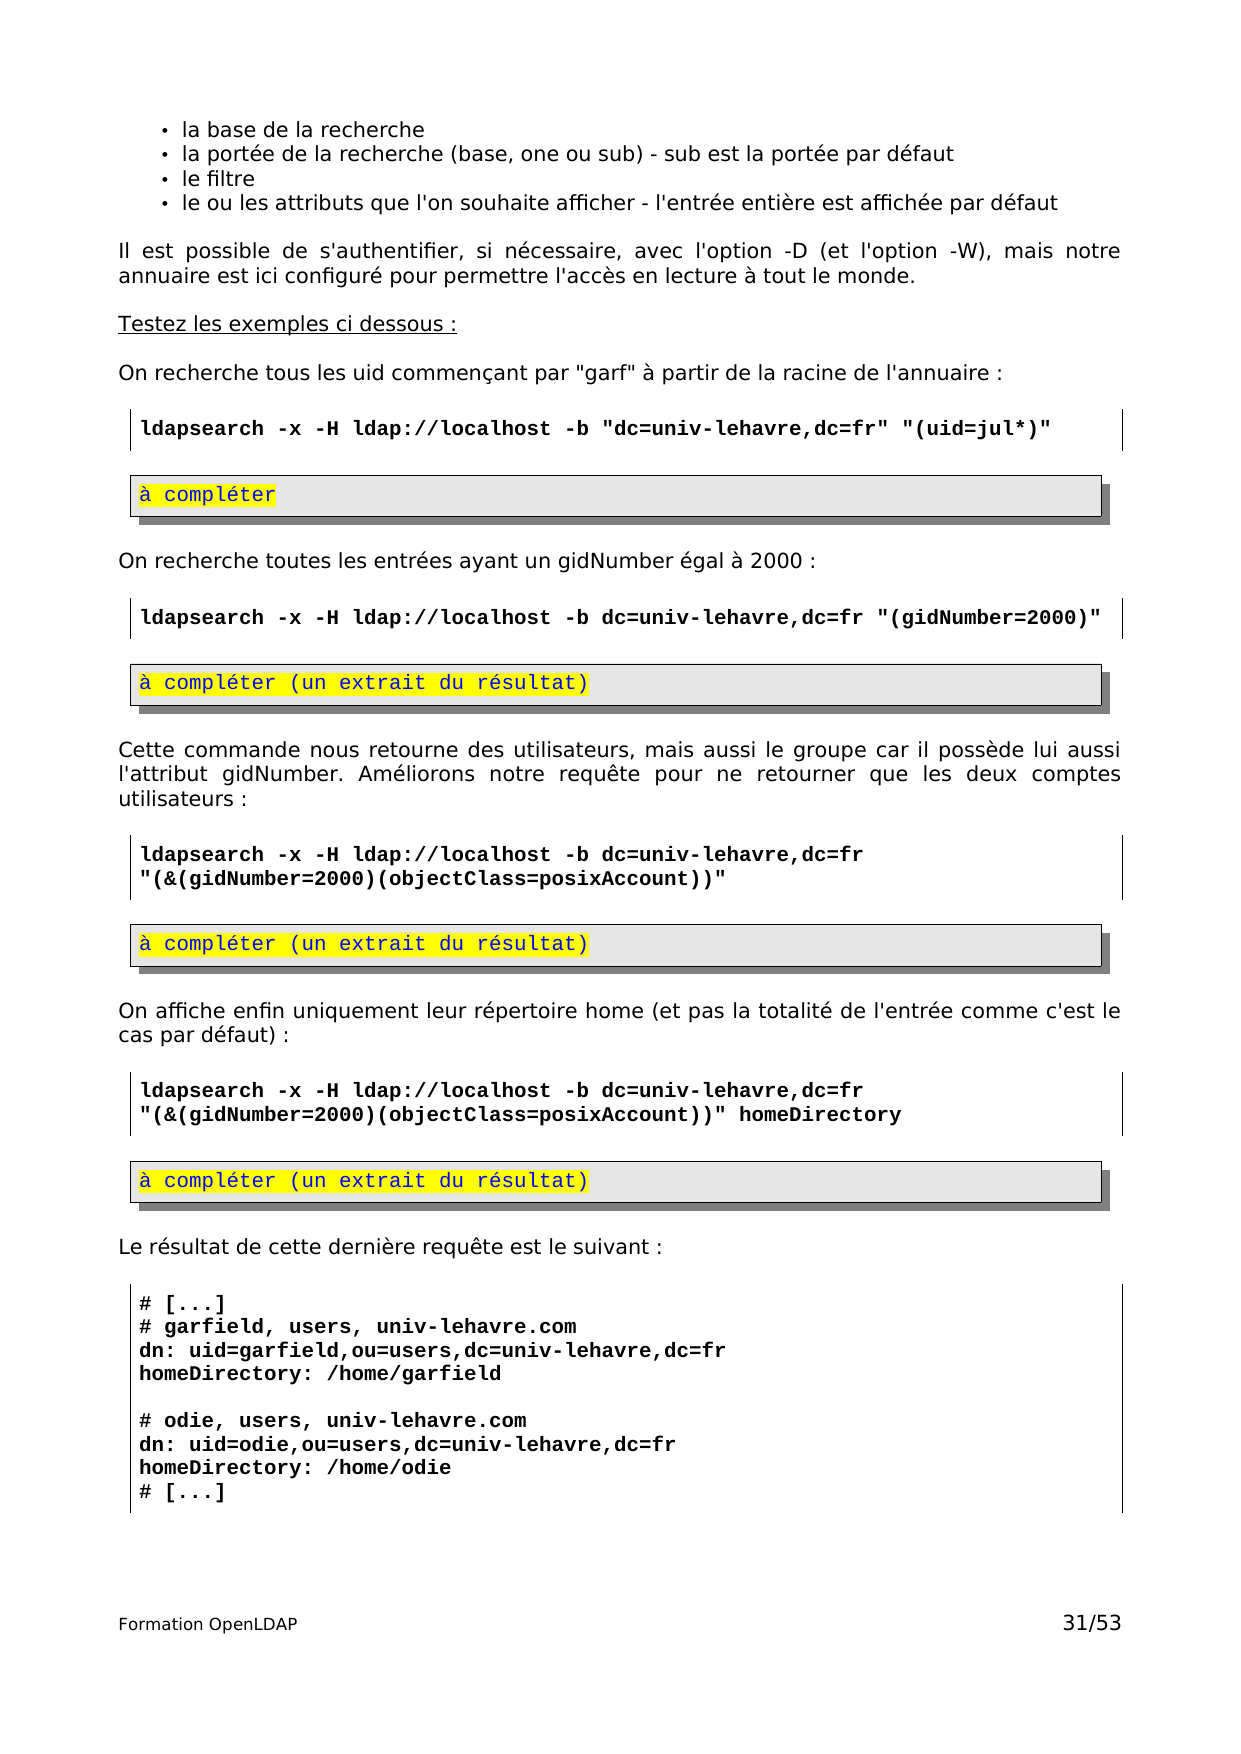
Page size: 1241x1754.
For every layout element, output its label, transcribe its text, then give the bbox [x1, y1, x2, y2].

text homeDirectory: /home/odie [131, 1457, 1122, 1481]
text # [...] [131, 1284, 1122, 1316]
list la portée de la recherche (base, one ou sub) - sub est la portée par défaut [162, 142, 1122, 167]
text ldapsearch -x -H ldap://localhost -b dc=univ-lehavre,dc=fr "(&(gidNumber=2000)(objectClass=posixAccount))" homeDirectory [131, 1072, 1122, 1136]
text On affiche enfin uniquement leur répertoire home (et pas la totalité de l'entrée comme c'est le cas par défaut) : [118, 999, 1122, 1047]
text # garfield, users, univ-lehavre.com [131, 1316, 1122, 1340]
text dn: uid=odie,ou=users,dc=univ-lehavre,dc=fr [131, 1434, 1122, 1457]
text Le résultat de cette dernière requête est le suivant : [118, 1235, 1122, 1259]
text à compléter (un extrait du résultat) [131, 1162, 1101, 1202]
text On recherche tous les uid commençant par "garf" à partir de la racine de l'annuaire : [118, 361, 1122, 385]
text On recherche toutes les entrées ayant un gidNumber égal à 2000 : [118, 549, 1122, 574]
text Cette commande nous retourne des utilisateurs, mais aussi le groupe car il possède lui aussi l'attribut gidNumber. Améliorons notre requête pour ne retourner que les deux comptes utilisateurs : [118, 738, 1122, 811]
text à compléter [131, 476, 1101, 516]
text Il est possible de s'authentifier, si nécessaire, avec l'option -D (et l'option -W), mais notre annuaire est ici configuré pour permettre l'accès en lecture à tout le monde. [118, 239, 1122, 288]
text dn: uid=garfield,ou=users,dc=univ-lehavre,dc=fr [131, 1340, 1122, 1363]
text homeDirectory: /home/garfield [131, 1363, 1122, 1387]
list le ou les attributs que l'on souhaite afficher - l'entrée entière est affichée par défaut [162, 191, 1122, 215]
text à compléter (un extrait du résultat) [131, 665, 1101, 705]
text ldapsearch -x -H ldap://localhost -b dc=univ-lehavre,dc=fr "(&(gidNumber=2000)(objectClass=posixAccount))" [131, 835, 1122, 900]
text Testez les exemples ci dessous : [118, 312, 1122, 337]
text à compléter (un extrait du résultat) [131, 925, 1101, 966]
list la base de la recherche [162, 118, 1122, 142]
text ldapsearch -x -H ldap://localhost -b dc=univ-lehavre,dc=fr "(gidNumber=2000)" [131, 598, 1122, 639]
text # odie, users, univ-lehavre.com [131, 1410, 1122, 1434]
list le filtre [162, 167, 1122, 191]
text ldapsearch -x -H ldap://localhost -b "dc=univ-lehavre,dc=fr" "(uid=jul*)" [131, 409, 1122, 451]
text # [...] [131, 1481, 1122, 1513]
